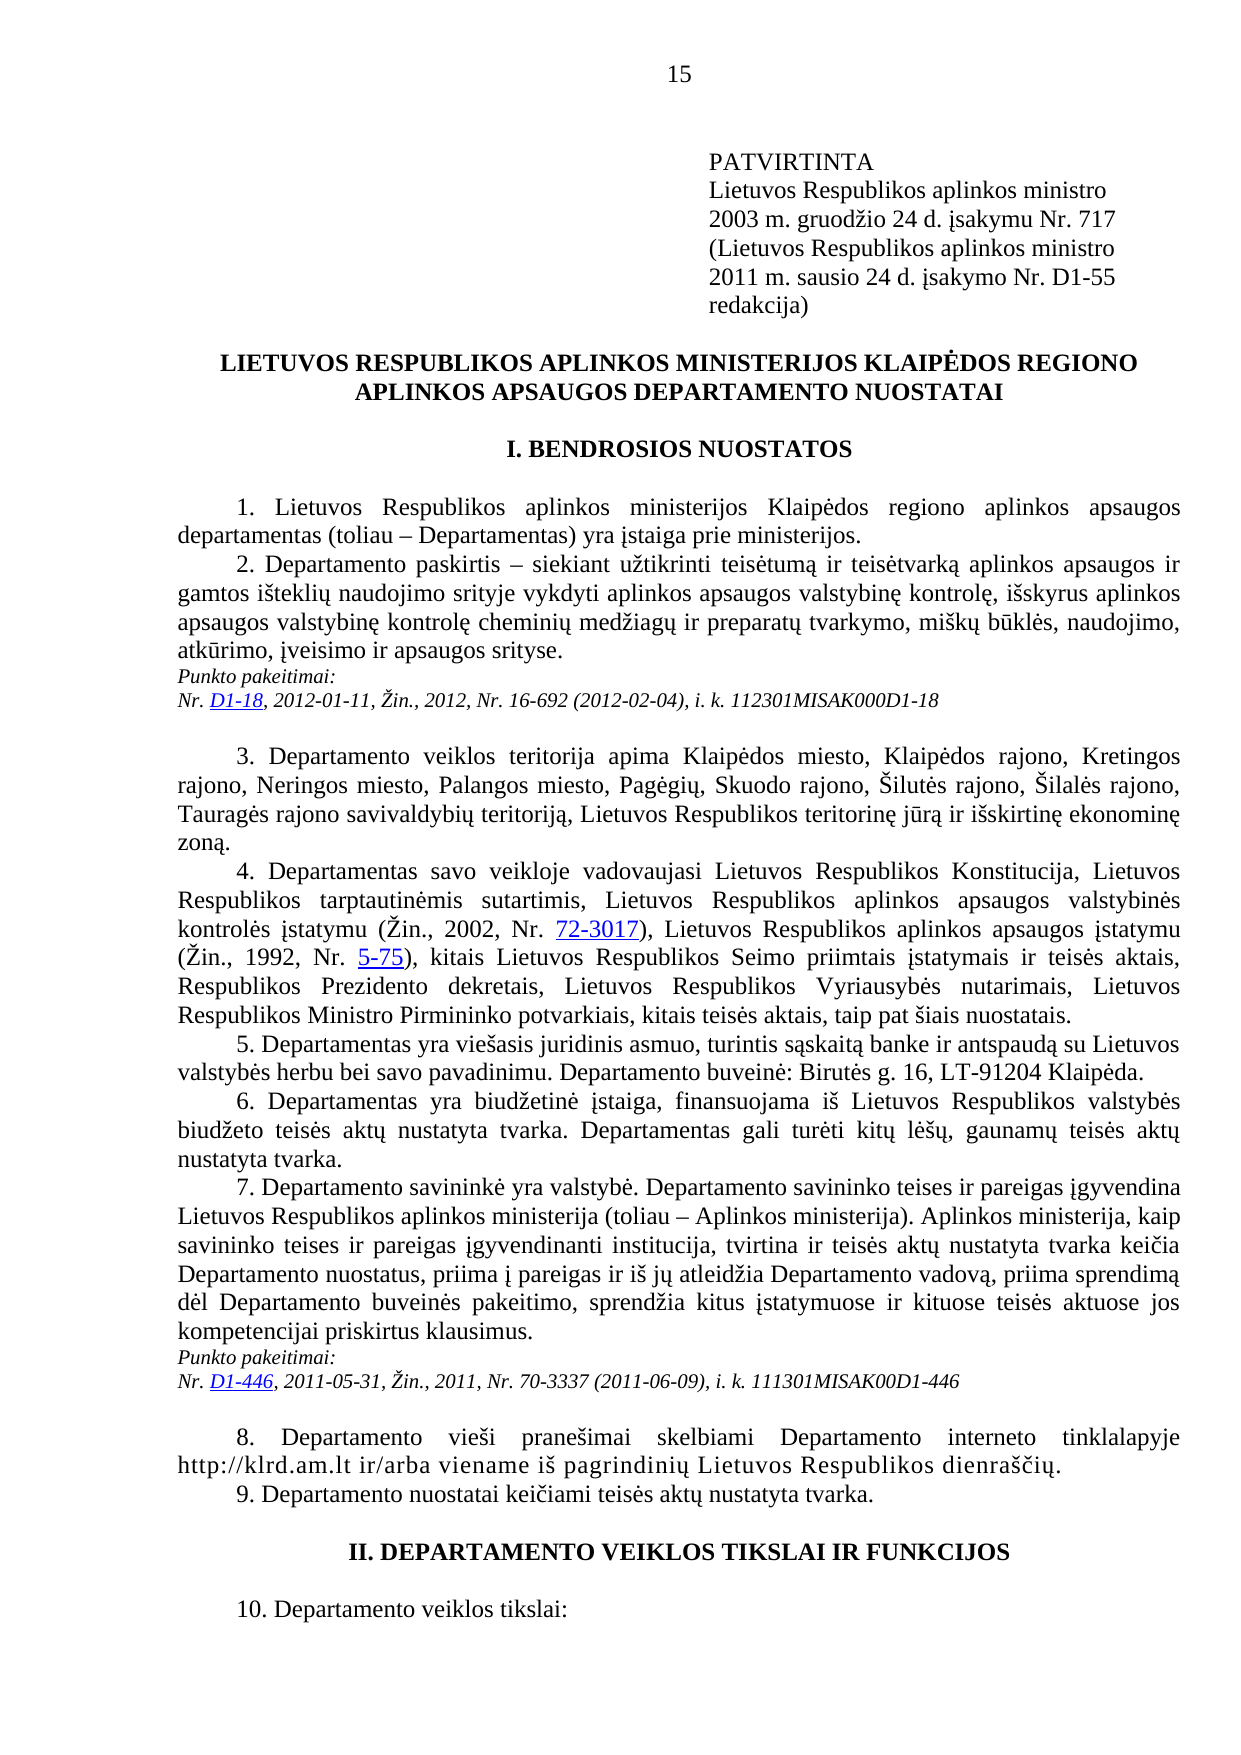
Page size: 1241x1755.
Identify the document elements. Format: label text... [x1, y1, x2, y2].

text Punkto pakeitimai: [177, 1345, 1181, 1369]
text 10. Departamento veiklos tikslai: [177, 1594, 1181, 1623]
text (Lietuvos Respublikos aplinkos ministro [177, 233, 1181, 262]
text 8. Departamento vieši pranešimai skelbiami Departamento interneto tinklalapyje http://klrd.am.lt ir/arba viename iš pagrindinių Lietuvos Respublikos dienraščių. [177, 1422, 1181, 1479]
text II. DEPARTAMENTO VEIKLOS TIKSLAI IR FUNKCIJOS [177, 1537, 1181, 1566]
text Nr. D1-446, 2011-05-31, Žin., 2011, Nr. 70-3337 (2011-06-09), i. k. 111301MISAK00D1-446 [177, 1369, 1181, 1393]
text 2003 m. gruodžio 24 d. įsakymu Nr. 717 [177, 204, 1181, 233]
text 2011 m. sausio 24 d. įsakymo Nr. D1-55 [177, 262, 1181, 291]
text 1. Lietuvos Respublikos aplinkos ministerijos Klaipėdos regiono aplinkos apsaugos departamentas (toliau – Departamentas) yra įstaiga prie ministerijos. [177, 492, 1181, 549]
text 3. Departamento veiklos teritorija apima Klaipėdos miesto, Klaipėdos rajono, Kretingos rajono, Neringos miesto, Palangos miesto, Pagėgių, Skuodo rajono, Šilutės rajono, Šilalės rajono, Tauragės rajono savivaldybių teritoriją, Lietuvos Respublikos teritorinę jūrą ir išskirtinę ekonominę zoną. [177, 741, 1181, 856]
text redakcija) [177, 291, 1181, 319]
text 4. Departamentas savo veikloje vadovaujasi Lietuvos Respublikos Konstitucija, Lietuvos Respublikos tarptautinėmis sutartimis, Lietuvos Respublikos aplinkos apsaugos valstybinės kontrolės įstatymu (Žin., 2002, Nr. 72-3017), Lietuvos Respublikos aplinkos apsaugos įstatymu (Žin., 1992, Nr. 5-75), kitais Lietuvos Respublikos Seimo priimtais įstatymais ir teisės aktais, Respublikos Prezidento dekretais, Lietuvos Respublikos Vyriausybės nutarimais, Lietuvos Respublikos Ministro Pirmininko potvarkiais, kitais teisės aktais, taip pat šiais nuostatais. [177, 856, 1181, 1029]
text Nr. D1-18, 2012-01-11, Žin., 2012, Nr. 16-692 (2012-02-04), i. k. 112301MISAK000D1-18 [177, 688, 1181, 712]
text I. BENDROSIOS NUOSTATOS [177, 434, 1181, 463]
text Lietuvos Respublikos aplinkos ministro [177, 176, 1181, 204]
text 5. Departamentas yra viešasis juridinis asmuo, turintis sąskaitą banke ir antspaudą su Lietuvos valstybės herbu bei savo pavadinimu. Departamento buveinė: Birutės g. 16, LT-91204 Klaipėda. [177, 1029, 1181, 1086]
text Punkto pakeitimai: [177, 664, 1181, 688]
text 9. Departamento nuostatai keičiami teisės aktų nustatyta tvarka. [177, 1479, 1181, 1508]
text 7. Departamento savininkė yra valstybė. Departamento savininko teises ir pareigas įgyvendina Lietuvos Respublikos aplinkos ministerija (toliau – Aplinkos ministerija). Aplinkos ministerija, kaip savininko teises ir pareigas įgyvendinanti institucija, tvirtina ir teisės aktų nustatyta tvarka keičia Departamento nuostatus, priima į pareigas ir iš jų atleidžia Departamento vadovą, priima sprendimą dėl Departamento buveinės pakeitimo, sprendžia kitus įstatymuose ir kituose teisės aktuose jos kompetencijai priskirtus klausimus. [177, 1172, 1181, 1345]
text 2. Departamento paskirtis – siekiant užtikrinti teisėtumą ir teisėtvarką aplinkos apsaugos ir gamtos išteklių naudojimo srityje vykdyti aplinkos apsaugos valstybinę kontrolę, išskyrus aplinkos apsaugos valstybinę kontrolę cheminių medžiagų ir preparatų tvarkymo, miškų būklės, naudojimo, atkūrimo, įveisimo ir apsaugos srityse. [177, 549, 1181, 664]
text PATVIRTINTA [177, 147, 1181, 176]
text 6. Departamentas yra biudžetinė įstaiga, finansuojama iš Lietuvos Respublikos valstybės biudžeto teisės aktų nustatyta tvarka. Departamentas gali turėti kitų lėšų, gaunamų teisės aktų nustatyta tvarka. [177, 1086, 1181, 1172]
text LIETUVOS RESPUBLIKOS APLINKOS MINISTERIJOS KLAIPĖDOS REGIONO APLINKOS APSAUGOS DEPARTAMENTO NUOSTATAI [177, 348, 1181, 406]
